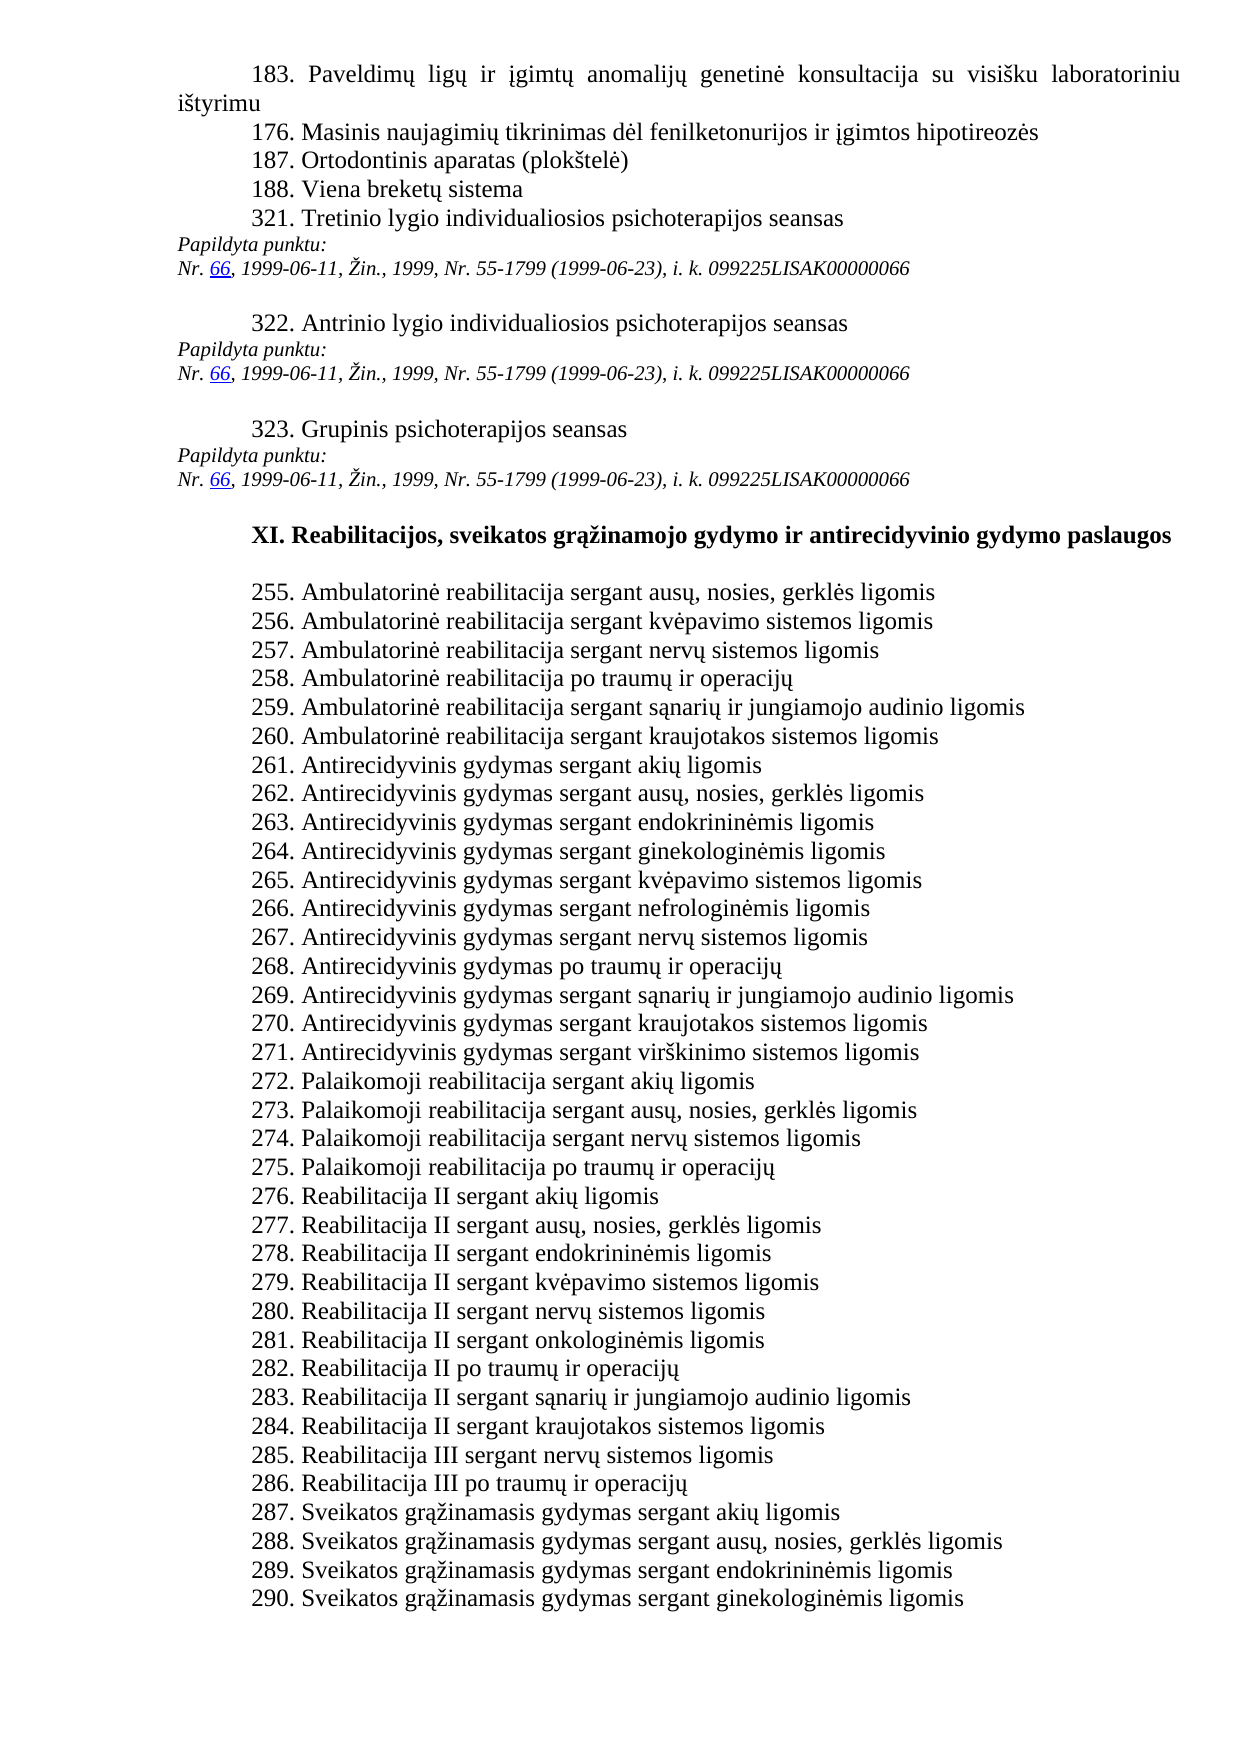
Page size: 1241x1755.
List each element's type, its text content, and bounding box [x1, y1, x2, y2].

text 176. Masinis naujagimių tikrinimas dėl fenilketonurijos ir įgimtos hipotireozės [177, 117, 1181, 145]
text 274. Palaikomoji reabilitacija sergant nervų sistemos ligomis [177, 1123, 1181, 1152]
text Papildyta punktu: [177, 337, 1181, 361]
text 285. Reabilitacija III sergant nervų sistemos ligomis [177, 1440, 1181, 1468]
text 279. Reabilitacija II sergant kvėpavimo sistemos ligomis [177, 1267, 1181, 1296]
text 268. Antirecidyvinis gydymas po traumų ir operacijų [177, 951, 1181, 980]
text 288. Sveikatos grąžinamasis gydymas sergant ausų, nosies, gerklės ligomis [177, 1526, 1181, 1555]
text 286. Reabilitacija III po traumų ir operacijų [177, 1468, 1181, 1497]
text Nr. 66, 1999-06-11, Žin., 1999, Nr. 55-1799 (1999-06-23), i. k. 099225LISAK00000066 [177, 256, 1181, 280]
text 257. Ambulatorinė reabilitacija sergant nervų sistemos ligomis [177, 635, 1181, 663]
text 281. Reabilitacija II sergant onkologinėmis ligomis [177, 1325, 1181, 1353]
text Nr. 66, 1999-06-11, Žin., 1999, Nr. 55-1799 (1999-06-23), i. k. 099225LISAK00000066 [177, 361, 1181, 385]
text 267. Antirecidyvinis gydymas sergant nervų sistemos ligomis [177, 922, 1181, 951]
text 322. Antrinio lygio individualiosios psichoterapijos seansas [177, 308, 1181, 337]
text 272. Palaikomoji reabilitacija sergant akių ligomis [177, 1066, 1181, 1095]
text 321. Tretinio lygio individualiosios psichoterapijos seansas [177, 203, 1181, 232]
text 259. Ambulatorinė reabilitacija sergant sąnarių ir jungiamojo audinio ligomis [177, 692, 1181, 721]
text 255. Ambulatorinė reabilitacija sergant ausų, nosies, gerklės ligomis [177, 577, 1181, 606]
text 258. Ambulatorinė reabilitacija po traumų ir operacijų [177, 663, 1181, 692]
text 277. Reabilitacija II sergant ausų, nosies, gerklės ligomis [177, 1210, 1181, 1238]
text 284. Reabilitacija II sergant kraujotakos sistemos ligomis [177, 1411, 1181, 1440]
text 276. Reabilitacija II sergant akių ligomis [177, 1181, 1181, 1210]
text 183. Paveldimų ligų ir įgimtų anomalijų genetinė konsultacija su visišku laboratoriniu ištyrimu [177, 59, 1181, 117]
text Papildyta punktu: [177, 232, 1181, 256]
text 265. Antirecidyvinis gydymas sergant kvėpavimo sistemos ligomis [177, 865, 1181, 893]
text 269. Antirecidyvinis gydymas sergant sąnarių ir jungiamojo audinio ligomis [177, 980, 1181, 1008]
text 266. Antirecidyvinis gydymas sergant nefrologinėmis ligomis [177, 893, 1181, 922]
text 280. Reabilitacija II sergant nervų sistemos ligomis [177, 1296, 1181, 1325]
text 290. Sveikatos grąžinamasis gydymas sergant ginekologinėmis ligomis [177, 1583, 1181, 1612]
text 264. Antirecidyvinis gydymas sergant ginekologinėmis ligomis [177, 836, 1181, 865]
text 263. Antirecidyvinis gydymas sergant endokrininėmis ligomis [177, 807, 1181, 836]
text 187. Ortodontinis aparatas (plokštelė) [177, 145, 1181, 174]
text Nr. 66, 1999-06-11, Žin., 1999, Nr. 55-1799 (1999-06-23), i. k. 099225LISAK00000066 [177, 467, 1181, 491]
text 287. Sveikatos grąžinamasis gydymas sergant akių ligomis [177, 1497, 1181, 1526]
text 188. Viena breketų sistema [177, 174, 1181, 203]
text 260. Ambulatorinė reabilitacija sergant kraujotakos sistemos ligomis [177, 721, 1181, 750]
text 323. Grupinis psichoterapijos seansas [177, 414, 1181, 443]
text 271. Antirecidyvinis gydymas sergant virškinimo sistemos ligomis [177, 1037, 1181, 1066]
text 273. Palaikomoji reabilitacija sergant ausų, nosies, gerklės ligomis [177, 1095, 1181, 1123]
text 275. Palaikomoji reabilitacija po traumų ir operacijų [177, 1152, 1181, 1181]
text XI. Reabilitacijos, sveikatos grąžinamojo gydymo ir antirecidyvinio gydymo paslaugos [177, 520, 1181, 548]
text 289. Sveikatos grąžinamasis gydymas sergant endokrininėmis ligomis [177, 1555, 1181, 1583]
text 256. Ambulatorinė reabilitacija sergant kvėpavimo sistemos ligomis [177, 606, 1181, 635]
text 282. Reabilitacija II po traumų ir operacijų [177, 1353, 1181, 1382]
text 283. Reabilitacija II sergant sąnarių ir jungiamojo audinio ligomis [177, 1382, 1181, 1411]
text 261. Antirecidyvinis gydymas sergant akių ligomis [177, 750, 1181, 778]
text 278. Reabilitacija II sergant endokrininėmis ligomis [177, 1238, 1181, 1267]
text Papildyta punktu: [177, 443, 1181, 467]
text 262. Antirecidyvinis gydymas sergant ausų, nosies, gerklės ligomis [177, 778, 1181, 807]
text 270. Antirecidyvinis gydymas sergant kraujotakos sistemos ligomis [177, 1008, 1181, 1037]
